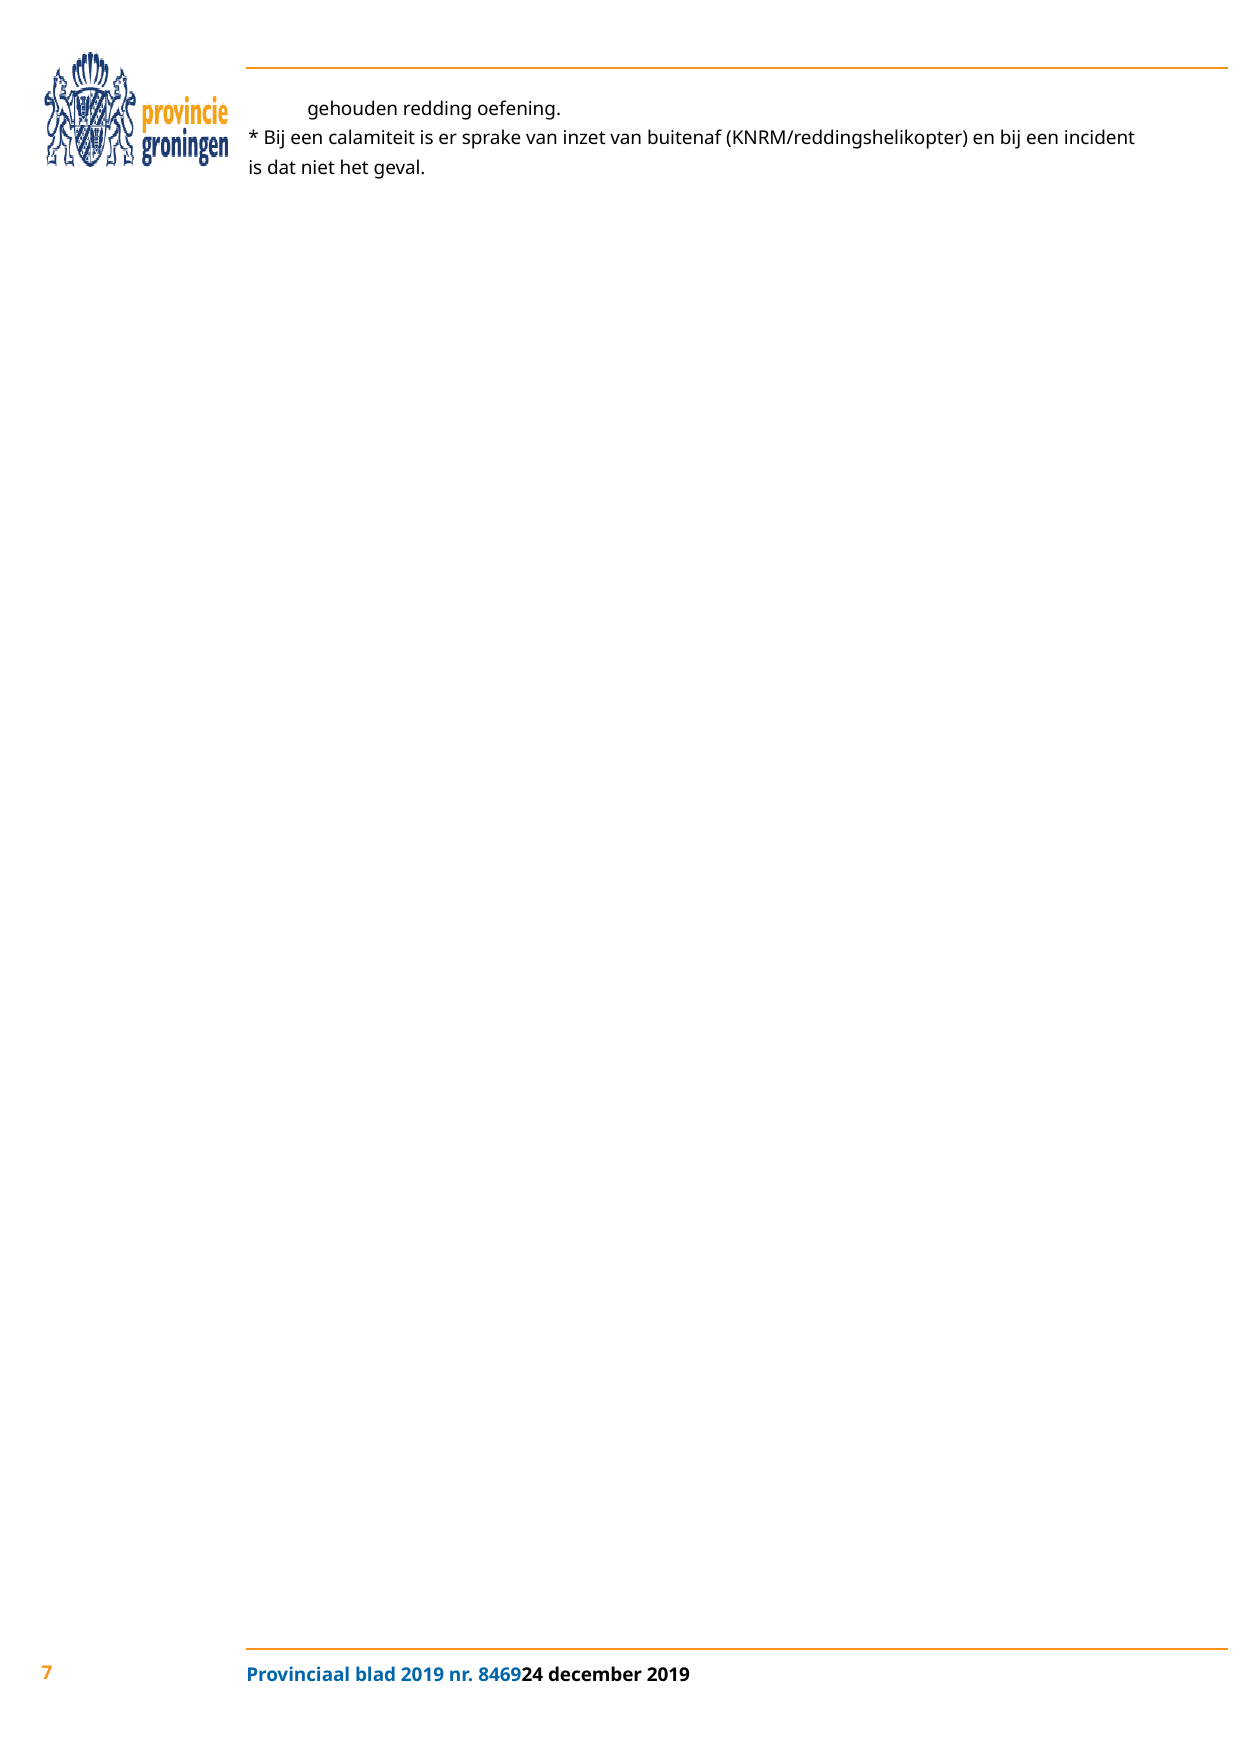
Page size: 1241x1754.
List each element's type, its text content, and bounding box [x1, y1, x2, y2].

picture [41, 47, 231, 172]
list gehouden redding oefening. [248, 95, 1152, 121]
text * Bij een calamiteit is er sprake van inzet van buitenaf (KNRM/reddingshelikopter) en bij een incident is dat niet het geval. [248, 124, 1152, 180]
